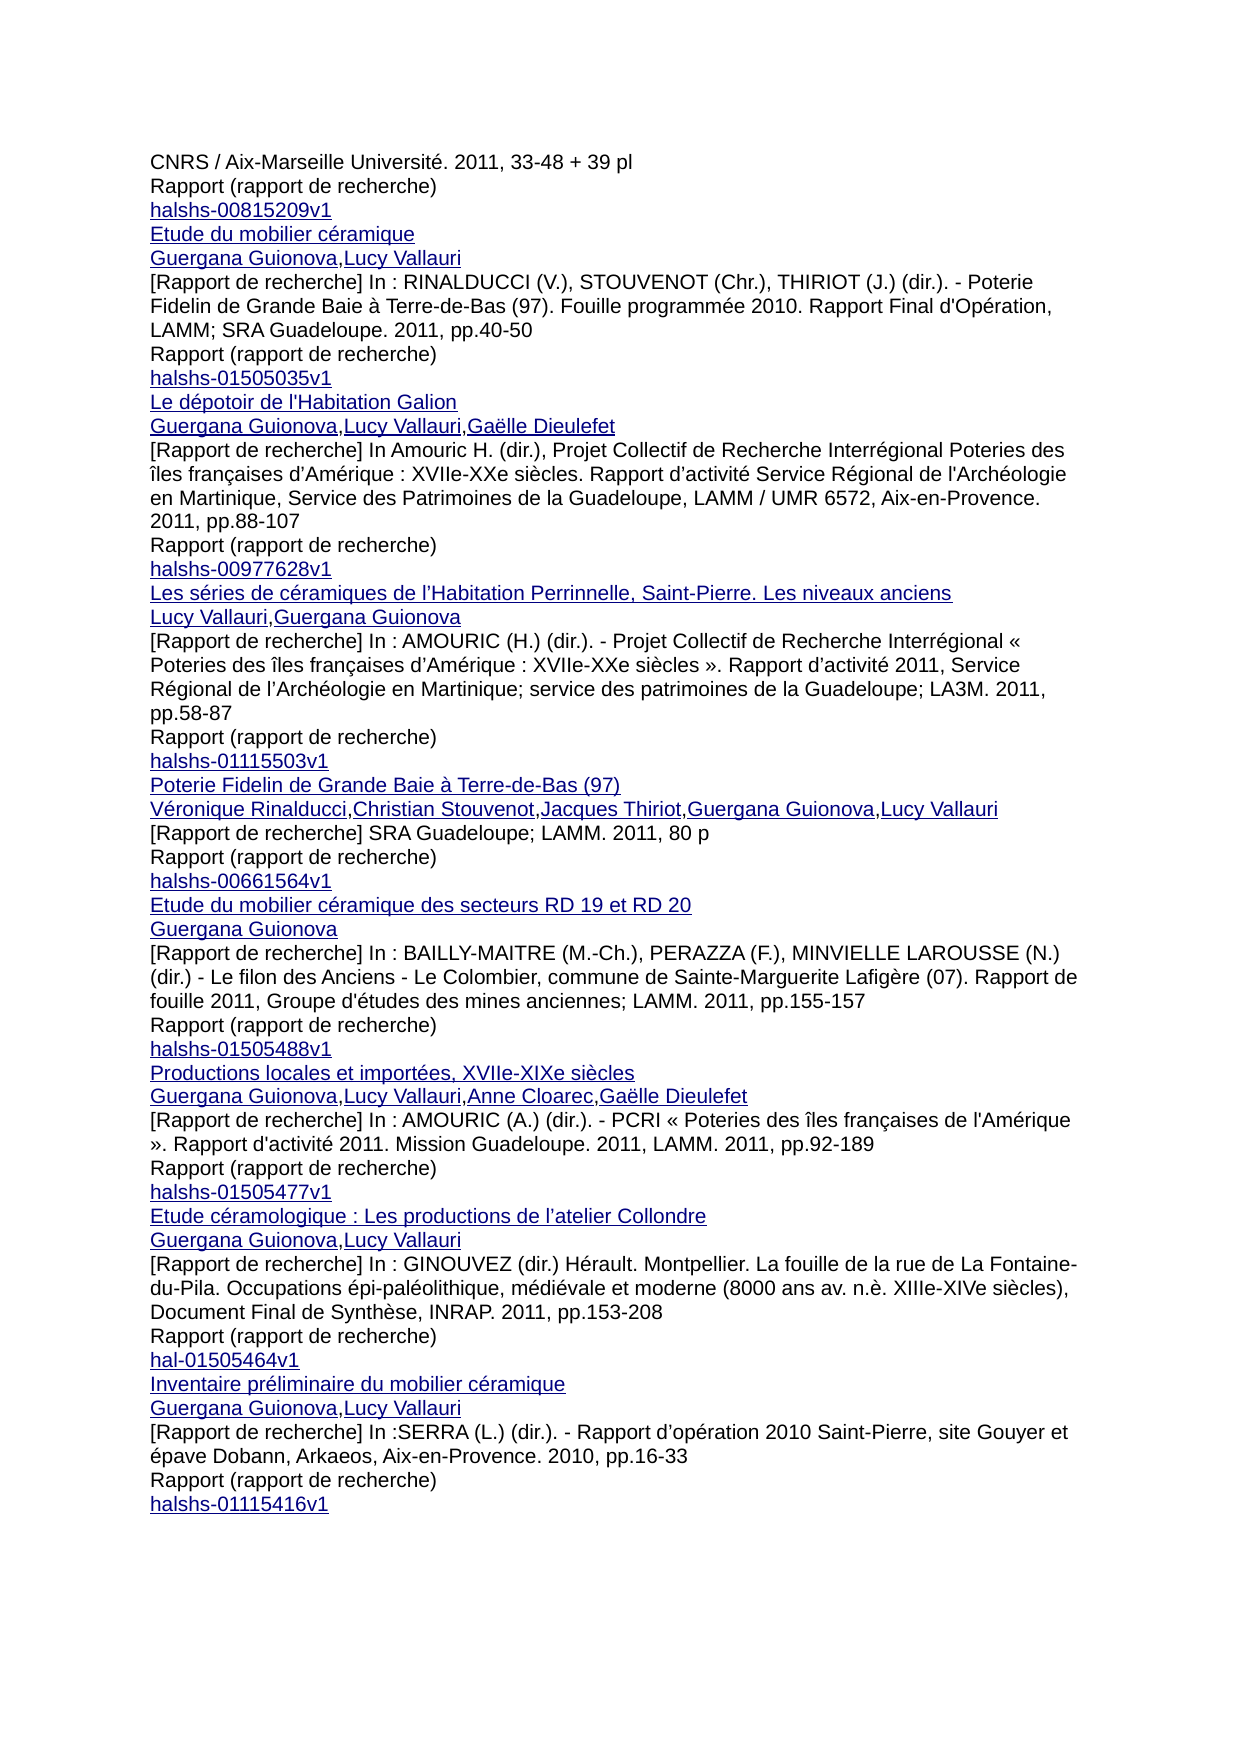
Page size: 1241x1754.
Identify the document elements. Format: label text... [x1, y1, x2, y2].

table_cell Le dépotoir de l'Habitation Galion Guergana Guionova,Lucy Vallauri,Gaëlle Dieulefet [Rapport de recherche] In Amouric H. (dir.), Projet Collectif de Recherche Interrégional Poteries des îles françaises d’Amérique : XVIIe-XXe siècles. Rapport d’activité Service Régional de l'Archéologie en Martinique, Service des Patrimoines de la Guadeloupe, LAMM / UMR 6572, Aix-en-Provence. 2011, pp.88-107 Rapport (rapport de recherche) halshs-00977628v1 [150, 390, 1090, 581]
table_cell Poterie Fidelin de Grande Baie à Terre-de-Bas (97) Véronique Rinalducci,Christian Stouvenot,Jacques Thiriot,Guergana Guionova,Lucy Vallauri [Rapport de recherche] SRA Guadeloupe; LAMM. 2011, 80 p Rapport (rapport de recherche) halshs-00661564v1 [150, 773, 1090, 893]
table_cell Productions locales et importées, XVIIe-XIXe siècles Guergana Guionova,Lucy Vallauri,Anne Cloarec,Gaëlle Dieulefet [Rapport de recherche] In : AMOURIC (A.) (dir.). - PCRI « Poteries des îles françaises de l'Amérique ». Rapport d'activité 2011. Mission Guadeloupe. 2011, LAMM. 2011, pp.92-189 Rapport (rapport de recherche) halshs-01505477v1 [150, 1060, 1090, 1204]
table_cell Etude du mobilier céramique Guergana Guionova,Lucy Vallauri [Rapport de recherche] In : RINALDUCCI (V.), STOUVENOT (Chr.), THIRIOT (J.) (dir.). - Poterie Fidelin de Grande Baie à Terre-de-Bas (97). Fouille programmée 2010. Rapport Final d'Opération, LAMM; SRA Guadeloupe. 2011, pp.40-50 Rapport (rapport de recherche) halshs-01505035v1 [150, 222, 1090, 389]
table_cell Inventaire préliminaire du mobilier céramique Guergana Guionova,Lucy Vallauri [Rapport de recherche] In :SERRA (L.) (dir.). - Rapport d’opération 2010 Saint-Pierre, site Gouyer et épave Dobann, Arkaeos, Aix-en-Provence. 2010, pp.16-33 Rapport (rapport de recherche) halshs-01115416v1 [150, 1372, 1090, 1516]
table_cell Etude céramologique : Les productions de l’atelier Collondre Guergana Guionova,Lucy Vallauri [Rapport de recherche] In : GINOUVEZ (dir.) Hérault. Montpellier. La fouille de la rue de La Fontaine-du-Pila. Occupations épi-paléolithique, médiévale et moderne (8000 ans av. n.è. XIIIe-XIVe siècles), Document Final de Synthèse, INRAP. 2011, pp.153-208 Rapport (rapport de recherche) hal-01505464v1 [150, 1204, 1090, 1372]
table_cell Etude du mobilier céramique des secteurs RD 19 et RD 20 Guergana Guionova [Rapport de recherche] In : BAILLY-MAITRE (M.-Ch.), PERAZZA (F.), MINVIELLE LAROUSSE (N.) (dir.) - Le filon des Anciens - Le Colombier, commune de Sainte-Marguerite Lafigère (07). Rapport de fouille 2011, Groupe d'études des mines anciennes; LAMM. 2011, pp.155-157 Rapport (rapport de recherche) halshs-01505488v1 [150, 893, 1090, 1060]
table_cell Les séries de céramiques de l’Habitation Perrinnelle, Saint-Pierre. Les niveaux anciens Lucy Vallauri,Guergana Guionova [Rapport de recherche] In : AMOURIC (H.) (dir.). - Projet Collectif de Recherche Interrégional « Poteries des îles françaises d’Amérique : XVIIe-XXe siècles ». Rapport d’activité 2011, Service Régional de l’Archéologie en Martinique; service des patrimoines de la Guadeloupe; LA3M. 2011, pp.58-87 Rapport (rapport de recherche) halshs-01115503v1 [150, 581, 1090, 773]
table_cell Rapport sur l’étude du mobilier céramique des fouilles archéologiques de Paykend en 2010 Guergana Guionova,Claire Déléry,Stéphanie Aubert [Rapport de recherche] In : RANTE (R.), ADILOV T. (Sh.)(dir.). - Fouilles à Paykend. Rapport préliminaire, campagne 2010. Mission archéologique franco-ouzbèke à Paykend. Rapport de fouilles. Musée du Louvre, 2010. 130 p., Musée du Louvre; Institut Archéologique de Samarkand; LA3M, CNRS / Aix-Marseille Université. 2011, 33-48 + 39 pl Rapport (rapport de recherche) halshs-00815209v1 [150, 150, 1090, 222]
